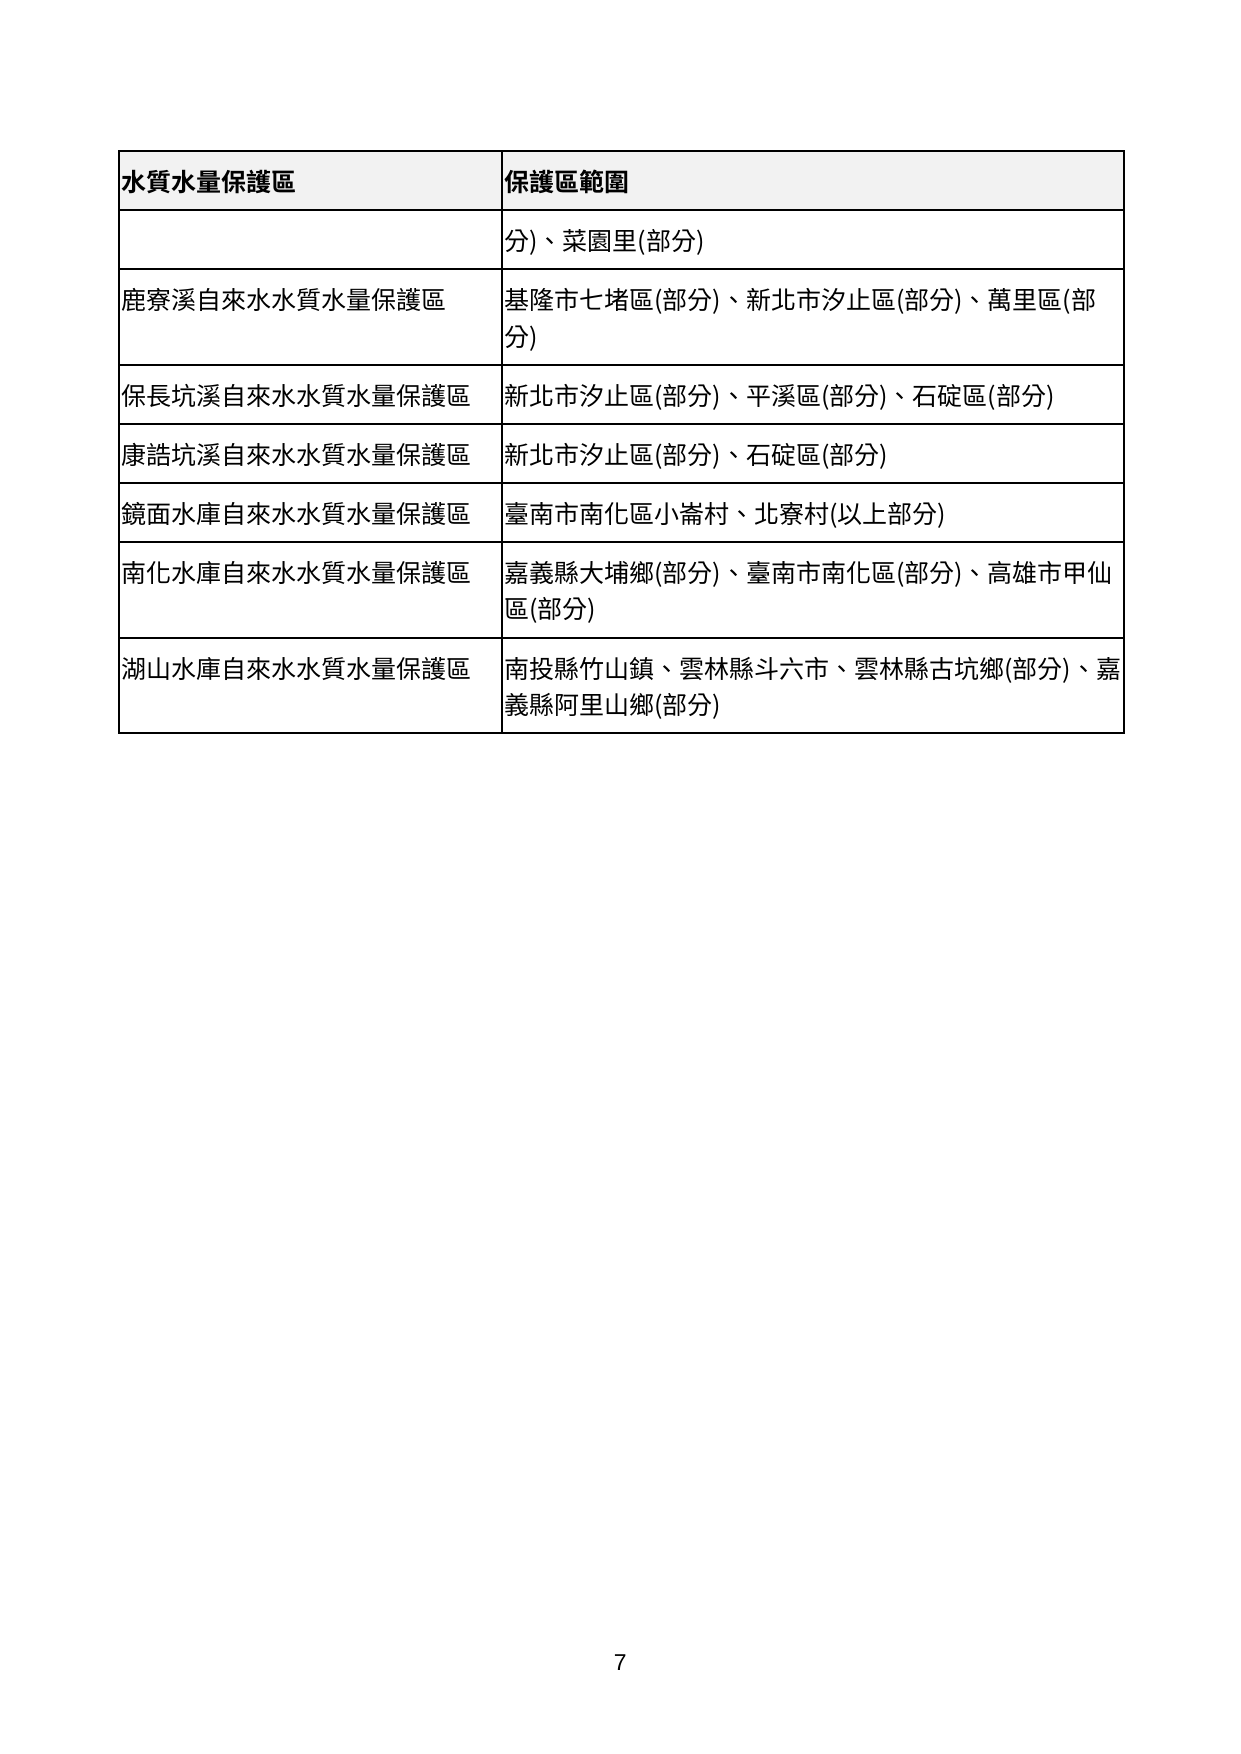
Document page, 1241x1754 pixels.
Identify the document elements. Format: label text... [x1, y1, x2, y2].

table_cell 保長坑溪自來水水質水量保護區 [120, 366, 501, 423]
table_cell 湖山水庫自來水水質水量保護區 [120, 639, 501, 732]
table_cell 鹿寮溪自來水水質水量保護區 [120, 270, 501, 364]
table_cell 新北市汐止區(部分)、平溪區(部分)、石碇區(部分) [503, 366, 1123, 423]
table_cell 康誥坑溪自來水水質水量保護區 [120, 425, 501, 482]
table_cell 分)、菜園里(部分) [503, 211, 1123, 268]
table_cell 基隆市七堵區(部分)、新北市汐止區(部分)、萬里區(部分) [503, 270, 1123, 364]
table_cell 南化水庫自來水水質水量保護區 [120, 543, 501, 637]
table_cell 新北市汐止區(部分)、石碇區(部分) [503, 425, 1123, 482]
table_header 保護區範圍 [503, 152, 1123, 209]
table_cell 臺南市南化區小崙村、北寮村(以上部分) [503, 484, 1123, 541]
table_cell [120, 211, 501, 268]
table_cell 鏡面水庫自來水水質水量保護區 [120, 484, 501, 541]
table_header 水質水量保護區 [120, 152, 501, 209]
table_cell 嘉義縣大埔鄉(部分)、臺南市南化區(部分)、高雄市甲仙區(部分) [503, 543, 1123, 637]
table_cell 南投縣竹山鎮、雲林縣斗六市、雲林縣古坑鄉(部分)、嘉義縣阿里山鄉(部分) [503, 639, 1123, 732]
